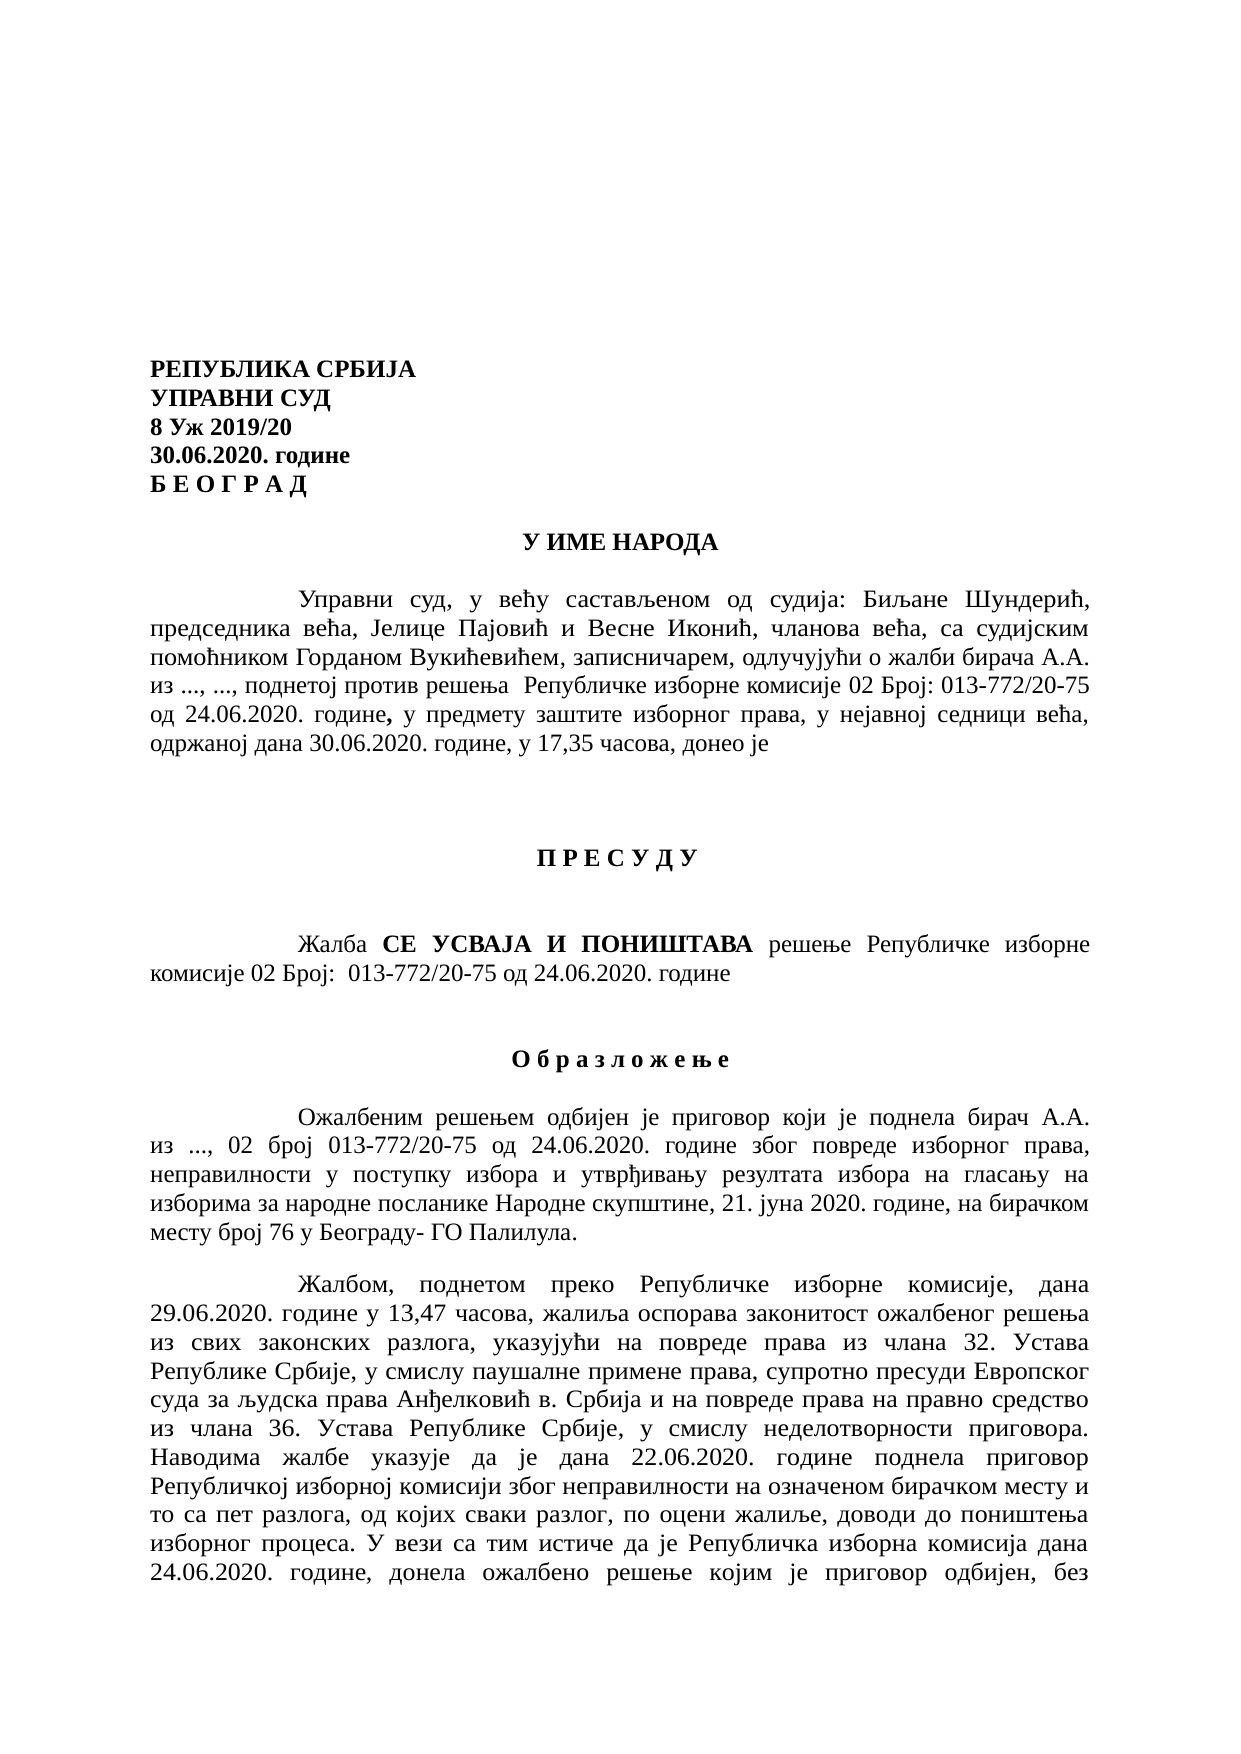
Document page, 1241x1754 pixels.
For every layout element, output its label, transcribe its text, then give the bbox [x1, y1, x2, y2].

text О б р а з л о ж е њ е [150, 1044, 1090, 1073]
text УПРАВНИ СУД [150, 383, 1090, 412]
text 8 Уж 2019/20 [150, 412, 1090, 440]
text 30.06.2020. године [150, 440, 1090, 469]
text Жалба СЕ УСВАЈА И ПОНИШТАВА решење Републичке изборне комисије 02 Број: 013-772/20-75 од 24.06.2020. године [150, 929, 1090, 987]
text Ожалбеним решењем одбијен је приговор који је поднела бирач A.A. из ..., 02 број 013-772/20-75 од 24.06.2020. године због повреде изборног права, неправилности у поступку избора и утврђивању резултата избора на гласању на изборима за народне посланике Народне скупштине, 21. јуна 2020. године, на бирачком месту број 76 у Београду- ГО Палилула. [150, 1102, 1090, 1245]
text П Р Е С У Д У [150, 843, 1090, 872]
text Жалбом, поднетом преко Републичке изборне комисије, дана 29.06.2020. године у 13,47 часова, жалиља оспорава законитост ожалбеног решења из свих законских разлога, указујући на повреде права из члана 32. Устава Републике Србије, у смислу паушалне примене права, супротно пресуди Европског суда за људска права Анђелковић в. Србија и на повреде права на правно средство из члана 36. Устава Републике Србије, у смислу неделотворности приговора. Наводима жалбе указује да је дана 22.06.2020. године поднела приговор Републичкој изборној комисији због неправилности на означеном бирачком месту и то са пет разлога, од којих сваки разлог, по оцени жалиље, доводи до поништења изборног процеса. У вези са тим истиче да је Републичка изборна комисија дана 24.06.2020. године, донела ожалбено решење којим је приговор одбијен, без [150, 1269, 1090, 1586]
text РЕПУБЛИКА СРБИЈА [150, 148, 1090, 383]
text Управни суд, у већу састављеном од судија: Биљане Шундерић, председника већа, Јелице Пајовић и Весне Иконић, чланова већа, са судијским помоћником Горданом Вукићевићем, записничарем, одлучујући о жалби бирача A.A. из ..., ..., поднетој против решења Републичке изборне комисије 02 Број: 013-772/20-75 од 24.06.2020. године, у предмету заштите изборног права, у нејавној седници већа, одржаној дана 30.06.2020. године, у 17,35 часова, донео је [150, 584, 1090, 757]
text У ИМЕ НАРОДА [150, 527, 1090, 555]
text Б Е О Г Р А Д [150, 469, 1090, 498]
